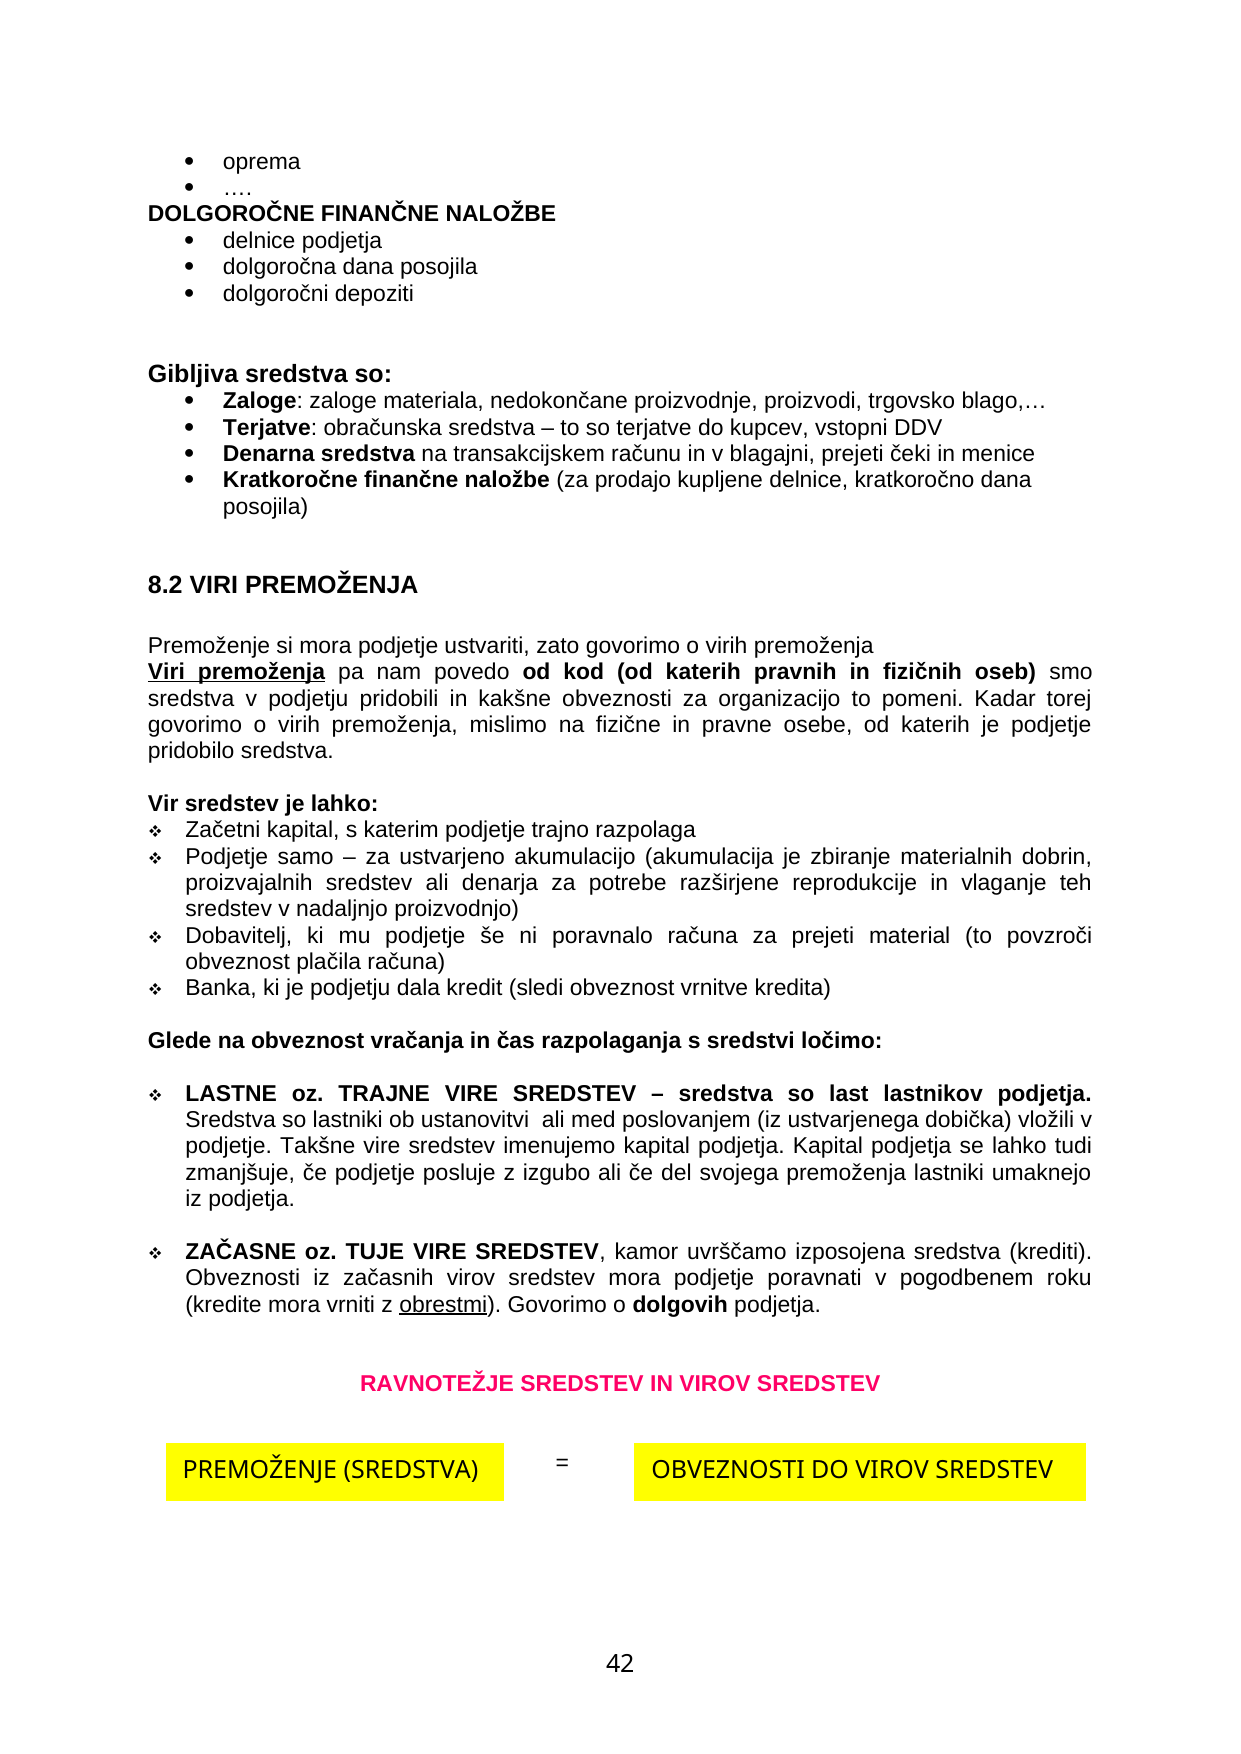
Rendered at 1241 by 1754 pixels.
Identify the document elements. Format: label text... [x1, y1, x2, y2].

list LASTNE oz. TRAJNE VIRE SREDSTEV – sredstva so last lastnikov podjetja. Sredstva so lastniki ob ustanovitvi ali med poslovanjem (iz ustvarjenega dobička) vložili v podjetje. Takšne vire sredstev imenujemo kapital podjetja. Kapital podjetja se lahko tudi zmanjšuje, če podjetje posluje z izgubo ali če del svojega premoženja lastniki umaknejo iz podjetja. [148, 1080, 1093, 1212]
list Dobavitelj, ki mu podjetje še ni poravnalo računa za prejeti material (to povzroči obveznost plačila računa) [148, 922, 1093, 974]
list ZAČASNE oz. TUJE VIRE SREDSTEV, kamor uvrščamo izposojena sredstva (krediti). Obveznosti iz začasnih virov sredstev mora podjetje poravnati v pogodbenem roku (kredite mora vrniti z obrestmi). Govorimo o dolgovih podjetja. [148, 1238, 1093, 1317]
subtitle 8.2 VIRI PREMOŽENJA [148, 570, 1093, 599]
list Kratkoročne finančne naložbe (za prodajo kupljene delnice, kratkoročno dana posojila) [185, 466, 1093, 519]
text DOLGOROČNE FINANČNE NALOŽBE [148, 200, 1093, 227]
text OBVEZNOSTI DO VIROV SREDSTEV [651, 1452, 1069, 1486]
list oprema [185, 148, 1093, 174]
list Začetni kapital, s katerim podjetje trajno razpolaga [148, 816, 1093, 843]
list dolgoročna dana posojila [185, 253, 1093, 279]
text Viri premoženja pa nam povedo od kod (od katerih pravnih in fizičnih oseb) smo sredstva v podjetju pridobili in kakšne obveznosti za organizacijo to pomeni. Kadar torej govorimo o virih premoženja, mislimo na fizične in pravne osebe, od katerih je podjetje pridobilo sredstva. [148, 658, 1093, 763]
text Glede na obveznost vračanja in čas razpolaganja s sredstvi ločimo: [148, 1027, 1093, 1053]
text RAVNOTEŽJE SREDSTEV IN VIROV SREDSTEV [148, 1370, 1093, 1396]
list Banka, ki je podjetju dala kredit (sledi obveznost vrnitve kredita) [148, 974, 1093, 1001]
text [148, 1449, 166, 1475]
list delnice podjetja [185, 227, 1093, 253]
list Podjetje samo – za ustvarjeno akumulacijo (akumulacija je zbiranje materialnih dobrin, proizvajalnih sredstev ali denarja za potrebe razširjene reprodukcije in vlaganje teh sredstev v nadaljnjo proizvodnjo) [148, 843, 1093, 922]
list …. [185, 174, 1093, 200]
text Gibljiva sredstva so: [148, 358, 1093, 387]
list Denarna sredstva na transakcijskem računu in v blagajni, prejeti čeki in menice [185, 440, 1093, 466]
text Vir sredstev je lahko: [148, 790, 1093, 816]
text = [504, 1449, 634, 1475]
list Terjatve: obračunska sredstva – to so terjatve do kupcev, vstopni DDV [185, 414, 1093, 440]
text PREMOŽENJE (SREDSTVA) [182, 1452, 488, 1486]
list dolgoročni depoziti [185, 279, 1093, 306]
text Premoženje si mora podjetje ustvariti, zato govorimo o virih premoženja [148, 632, 1093, 658]
list Zaloge: zaloge materiala, nedokončane proizvodnje, proizvodi, trgovsko blago,… [185, 387, 1093, 414]
text [1086, 1449, 1093, 1475]
